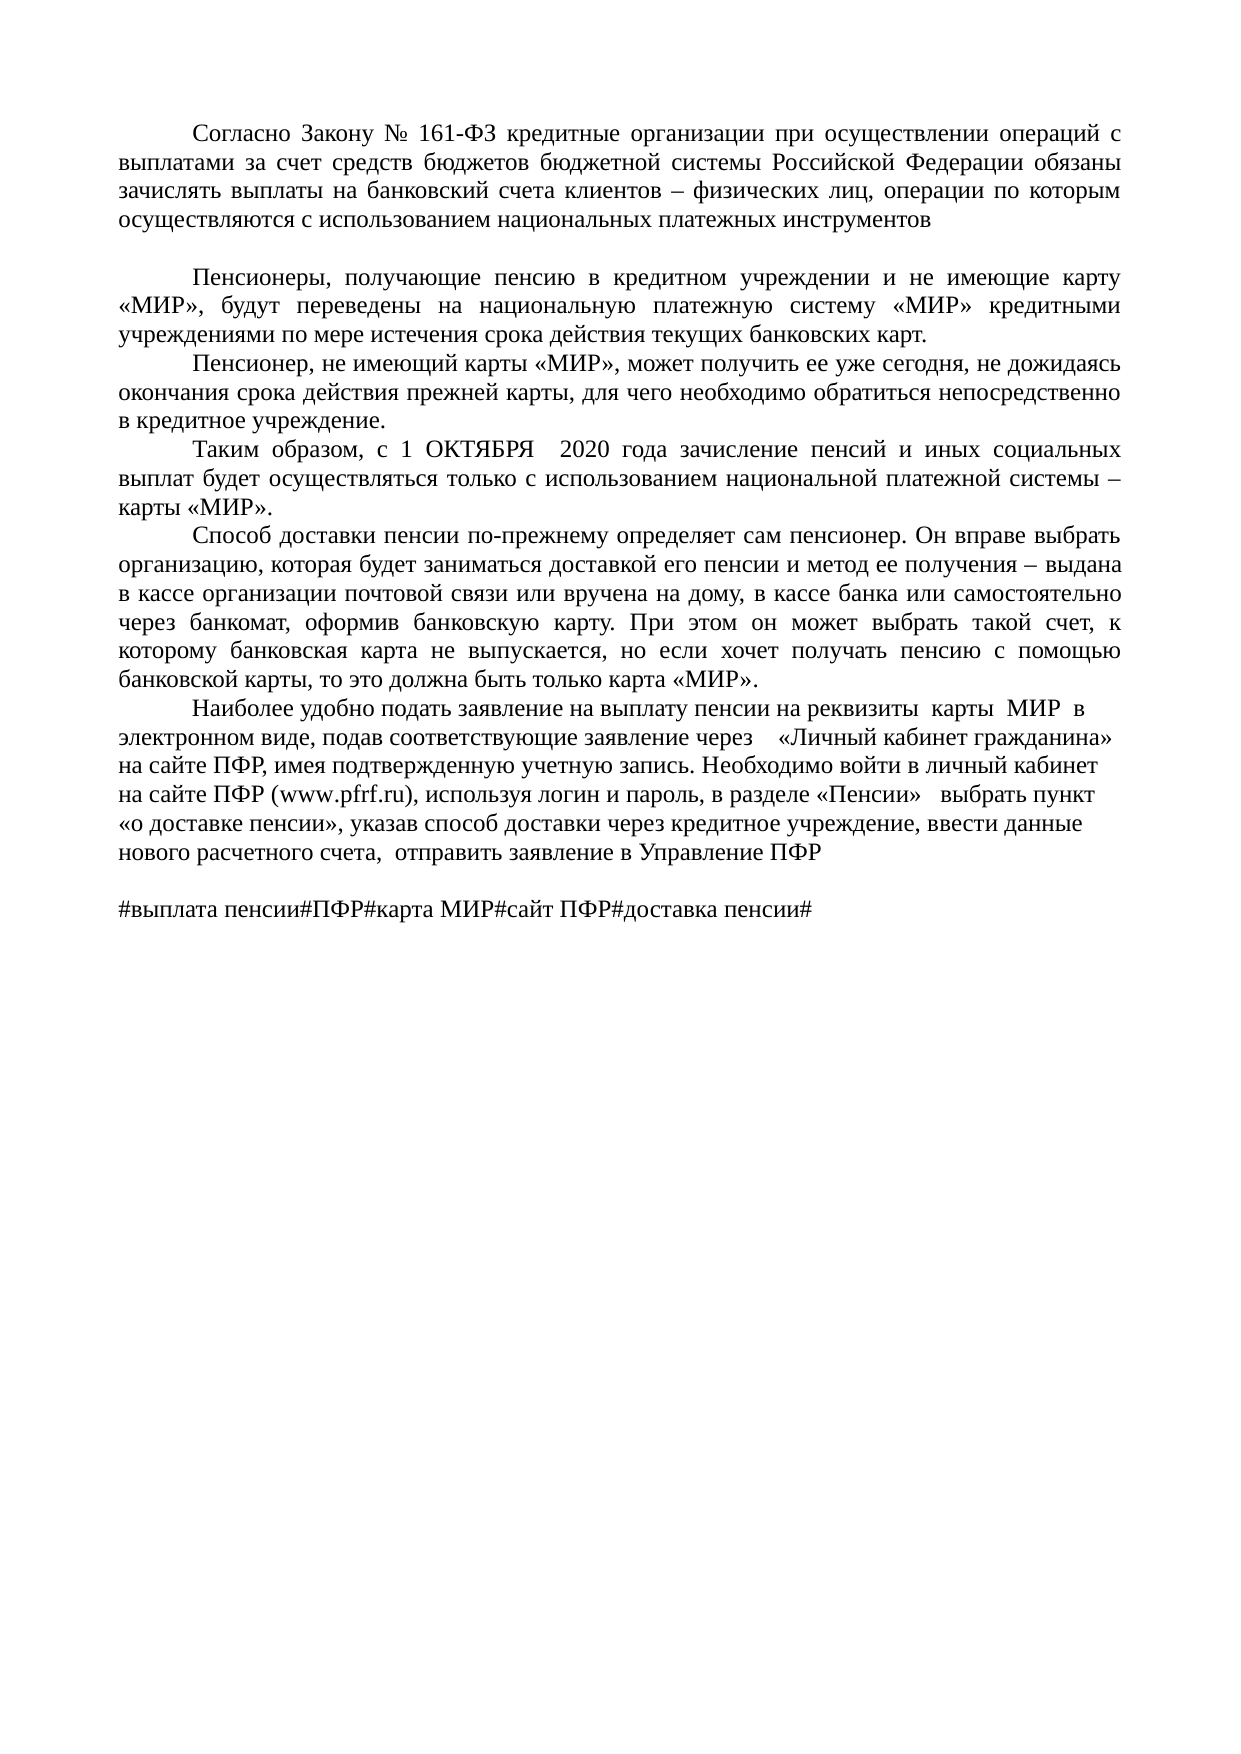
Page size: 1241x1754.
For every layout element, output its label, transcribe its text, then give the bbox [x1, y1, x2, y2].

text Пенсионеры, получающие пенсию в кредитном учреждении и не имеющие карту «МИР», будут переведены на национальную платежную систему «МИР» кредитными учреждениями по мере истечения срока действия текущих банковских карт. [118, 262, 1122, 348]
text Согласно Закону № 161-ФЗ кредитные организации при осуществлении операций с выплатами за счет средств бюджетов бюджетной системы Российской Федерации обязаны зачислять выплаты на банковский счета клиентов – физических лиц, операции по которым осуществляются с использованием национальных платежных инструментов [118, 118, 1122, 233]
text Способ доставки пенсии по-прежнему определяет сам пенсионер. Он вправе выбрать организацию, которая будет заниматься доставкой его пенсии и метод ее получения – выдана в кассе организации почтовой связи или вручена на дому, в кассе банка или самостоятельно через банкомат, оформив банковскую карту. При этом он может выбрать такой счет, к которому банковская карта не выпускается, но если хочет получать пенсию с помощью банковской карты, то это должна быть только карта «МИР». [118, 521, 1122, 693]
text Наиболее удобно подать заявление на выплату пенсии на реквизиты карты МИР в электронном виде, подав соответствующие заявление через «Личный кабинет гражданина» на сайте ПФР, имея подтвержденную учетную запись. Необходимо войти в личный кабинет на сайте ПФР (www.pfrf.ru), используя логин и пароль, в разделе «Пенсии» выбрать пункт «о доставке пенсии», указав способ доставки через кредитное учреждение, ввести данные нового расчетного счета, отправить заявление в Управление ПФР [118, 693, 1122, 866]
text #выплата пенсии#ПФР#карта МИР#сайт ПФР#доставка пенсии# [118, 894, 1122, 923]
text Пенсионер, не имеющий карты «МИР», может получить ее уже сегодня, не дожидаясь окончания срока действия прежней карты, для чего необходимо обратиться непосредственно в кредитное учреждение. [118, 348, 1122, 434]
text Таким образом, с 1 ОКТЯБРЯ 2020 года зачисление пенсий и иных социальных выплат будет осуществляться только с использованием национальной платежной системы – карты «МИР». [118, 434, 1122, 521]
